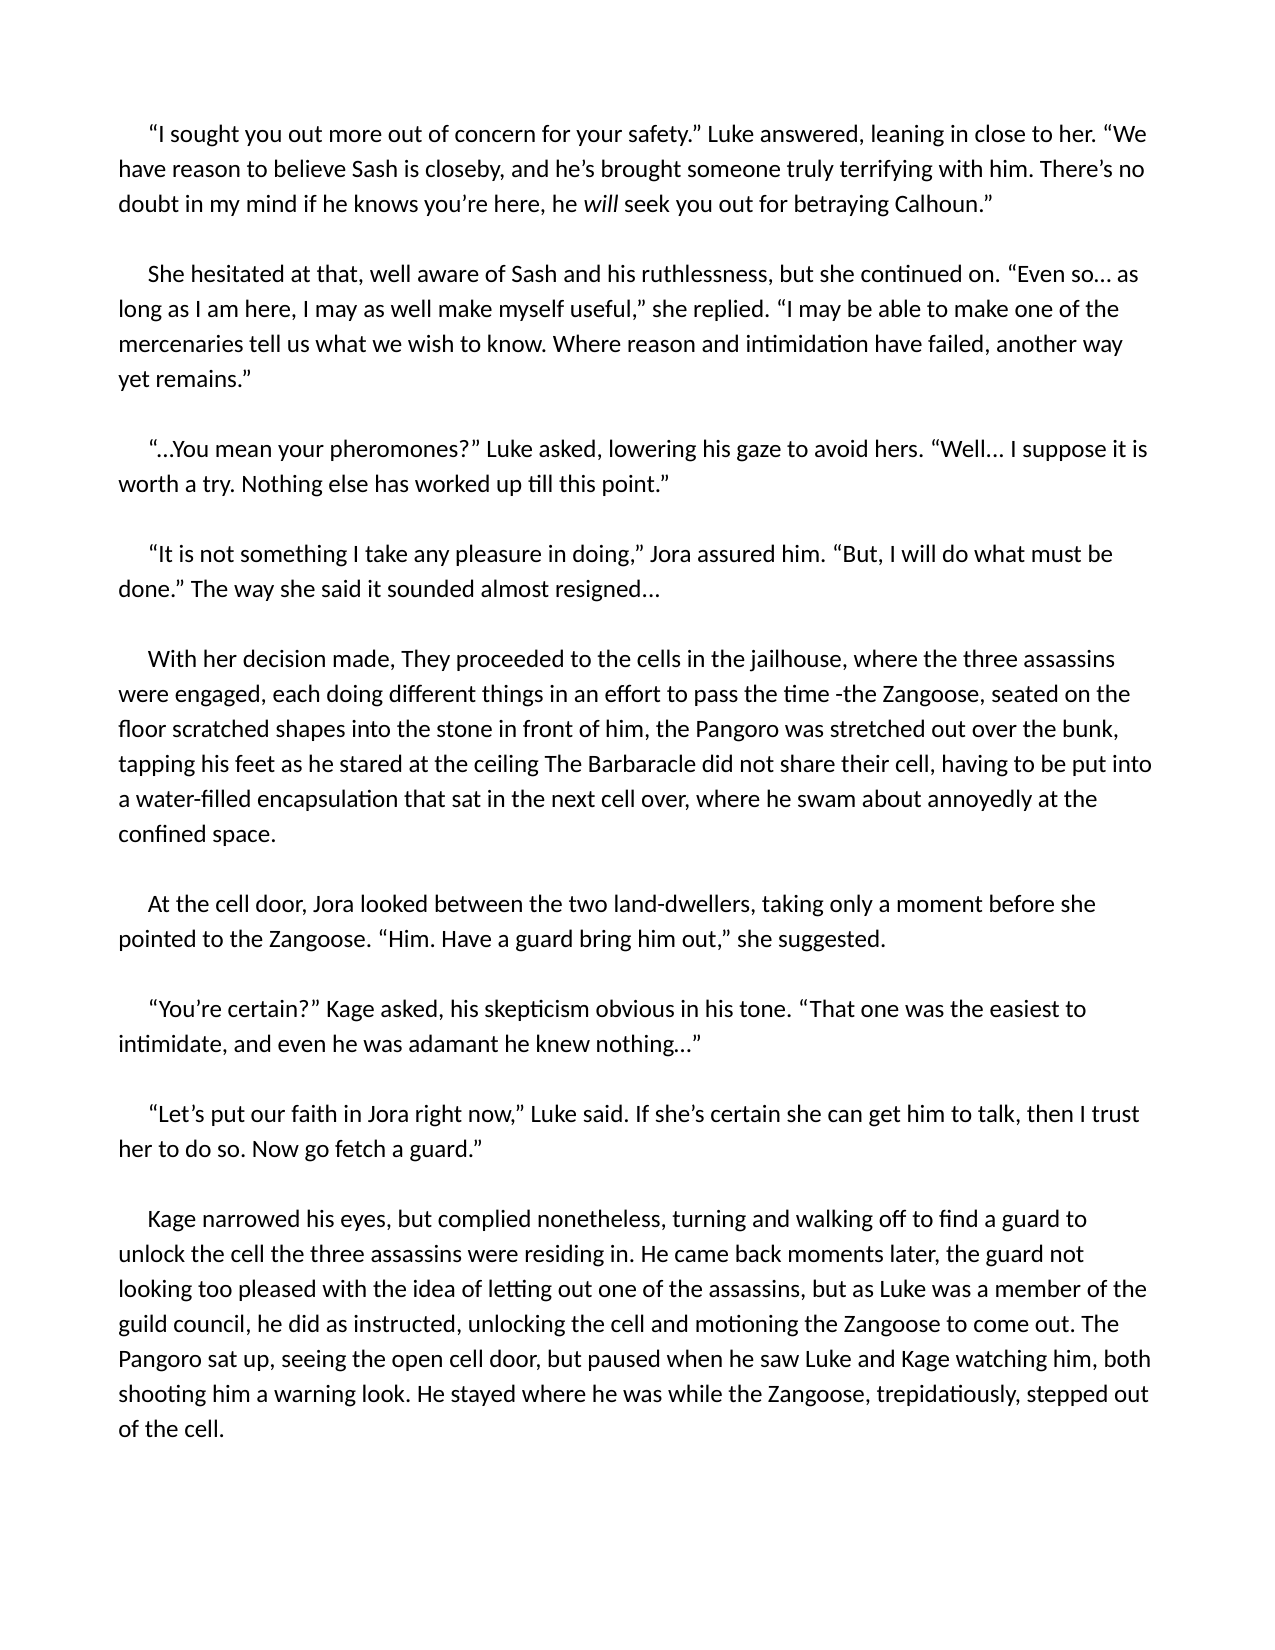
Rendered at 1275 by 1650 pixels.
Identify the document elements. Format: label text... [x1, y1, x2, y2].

text She hesitated at that, well aware of Sash and his ruthlessness, but she continued on. “Even so… as long as I am here, I may as well make myself useful,” she replied. “I may be able to make one of the mercenaries tell us what we wish to know. Where reason and intimidation have failed, another way yet remains.” [118, 258, 1157, 394]
text “I sought you out more out of concern for your safety.” Luke answered, leaning in close to her. “We have reason to believe Sash is closeby, and he’s brought someone truly terrifying with him. There’s no doubt in my mind if he knows you’re here, he will seek you out for betraying Calhoun.” [118, 118, 1157, 219]
text “Let’s put our faith in Jora right now,” Luke said. If she’s certain she can get him to talk, then I trust her to do so. Now go fetch a guard.” [118, 1098, 1157, 1164]
text “...You mean your pheromones?” Luke asked, lowering his gaze to avoid hers. “Well... I suppose it is worth a try. Nothing else has worked up till this point.” [118, 433, 1157, 499]
text “It is not something I take any pleasure in doing,” Jora assured him. “But, I will do what must be done.” The way she said it sounded almost resigned... [118, 538, 1157, 604]
text At the cell door, Jora looked between the two land-dwellers, taking only a moment before she pointed to the Zangoose. “Him. Have a guard bring him out,” she suggested. [118, 888, 1157, 954]
text With her decision made, They proceeded to the cells in the jailhouse, where the three assassins were engaged, each doing different things in an effort to pass the time -the Zangoose, seated on the floor scratched shapes into the stone in front of him, the Pangoro was stretched out over the bunk, tapping his feet as he stared at the ceiling The Barbaracle did not share their cell, having to be put into a water-filled encapsulation that sat in the next cell over, where he swam about annoyedly at the confined space. [118, 643, 1157, 849]
text “You’re certain?” Kage asked, his skepticism obvious in his tone. “That one was the easiest to intimidate, and even he was adamant he knew nothing…” [118, 993, 1157, 1059]
text Kage narrowed his eyes, but complied nonetheless, turning and walking off to find a guard to unlock the cell the three assassins were residing in. He came back moments later, the guard not looking too pleased with the idea of letting out one of the assassins, but as Luke was a member of the guild council, he did as instructed, unlocking the cell and motioning the Zangoose to come out. The Pangoro sat up, seeing the open cell door, but paused when he saw Luke and Kage watching him, both shooting him a warning look. He stayed where he was while the Zangoose, trepidatiously, stepped out of the cell. [118, 1203, 1157, 1444]
